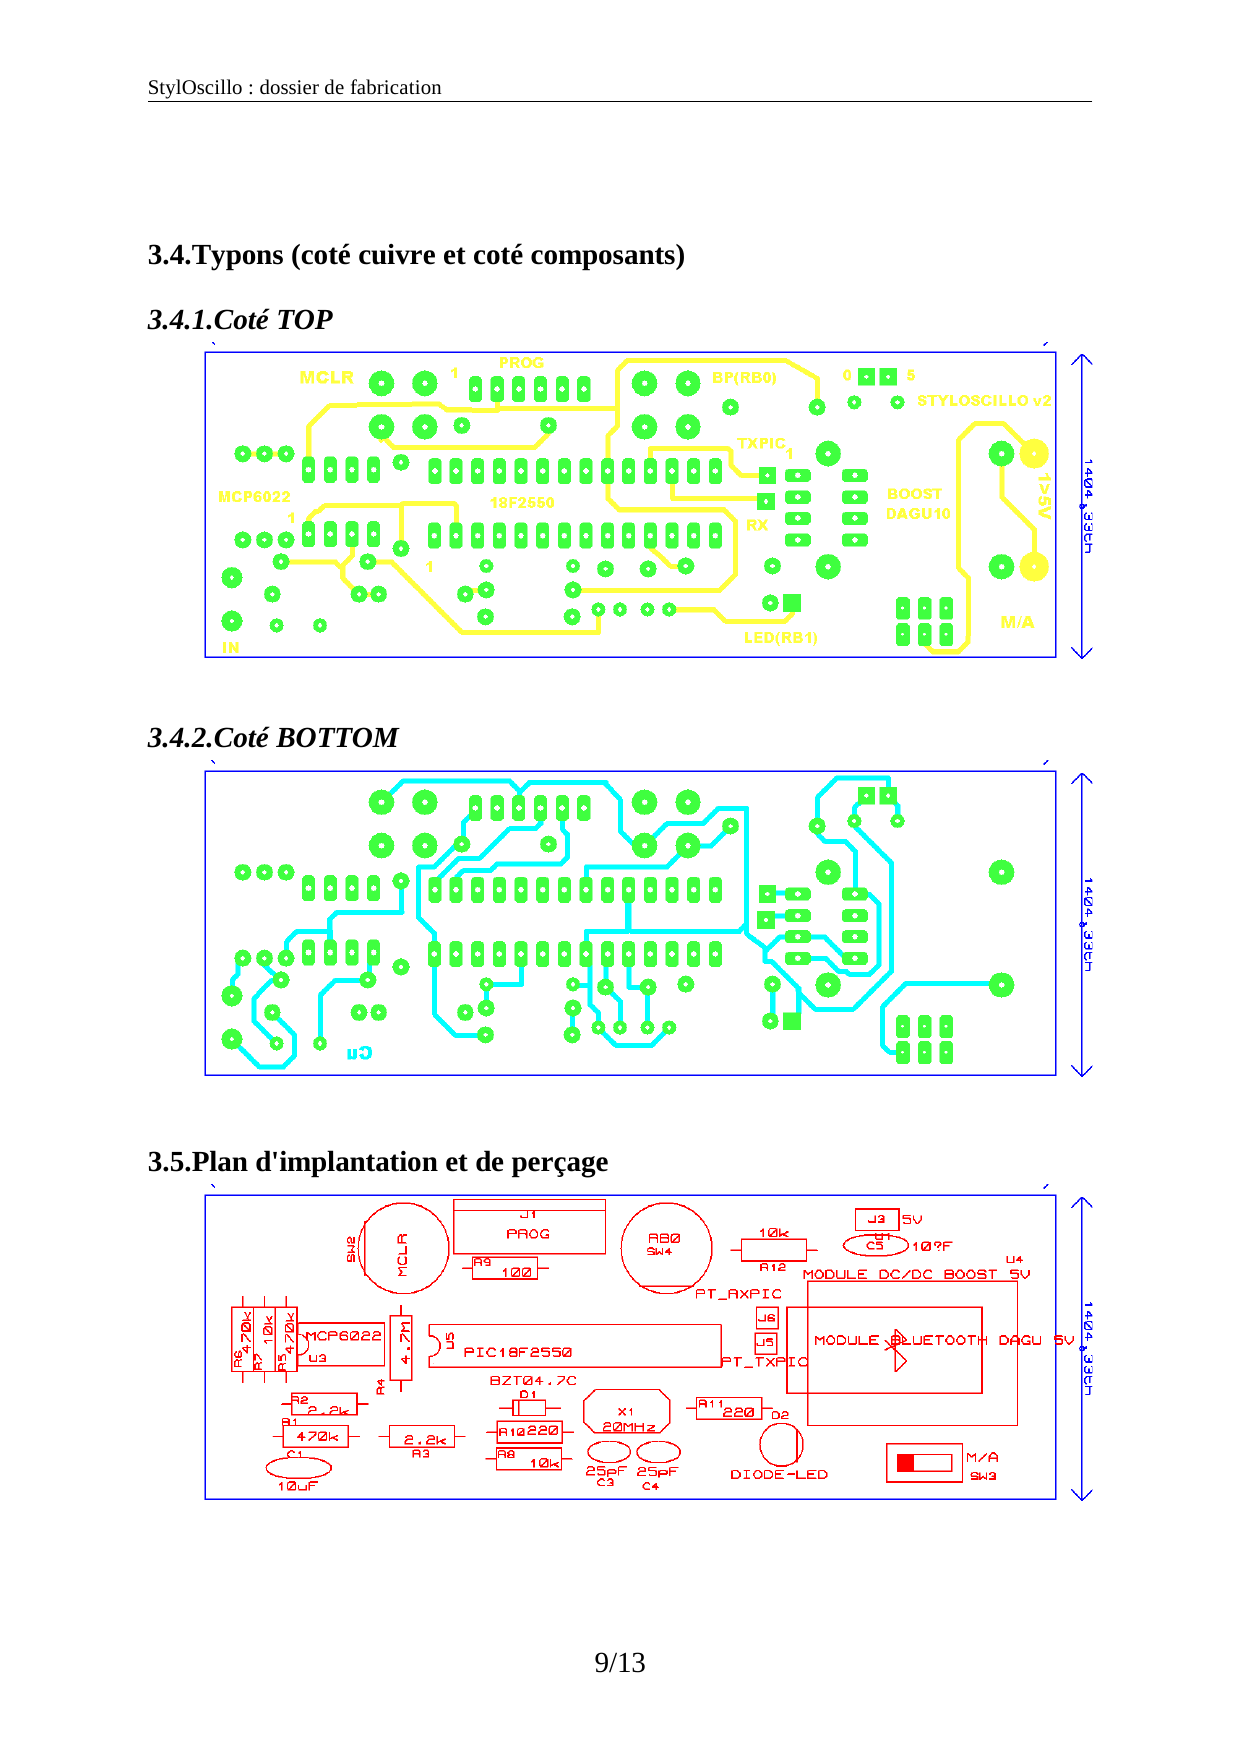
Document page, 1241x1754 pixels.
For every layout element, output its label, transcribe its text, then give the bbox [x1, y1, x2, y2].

picture [147, 1184, 1093, 1504]
subtitle Coté BOTTOM [148, 720, 1092, 754]
subtitle Plan d'implantation et de perçage [148, 1144, 1092, 1178]
picture [147, 342, 1093, 662]
subtitle Typons (coté cuivre et coté composants) [148, 237, 1092, 271]
subtitle Coté TOP [148, 302, 1092, 336]
picture [147, 760, 1093, 1080]
